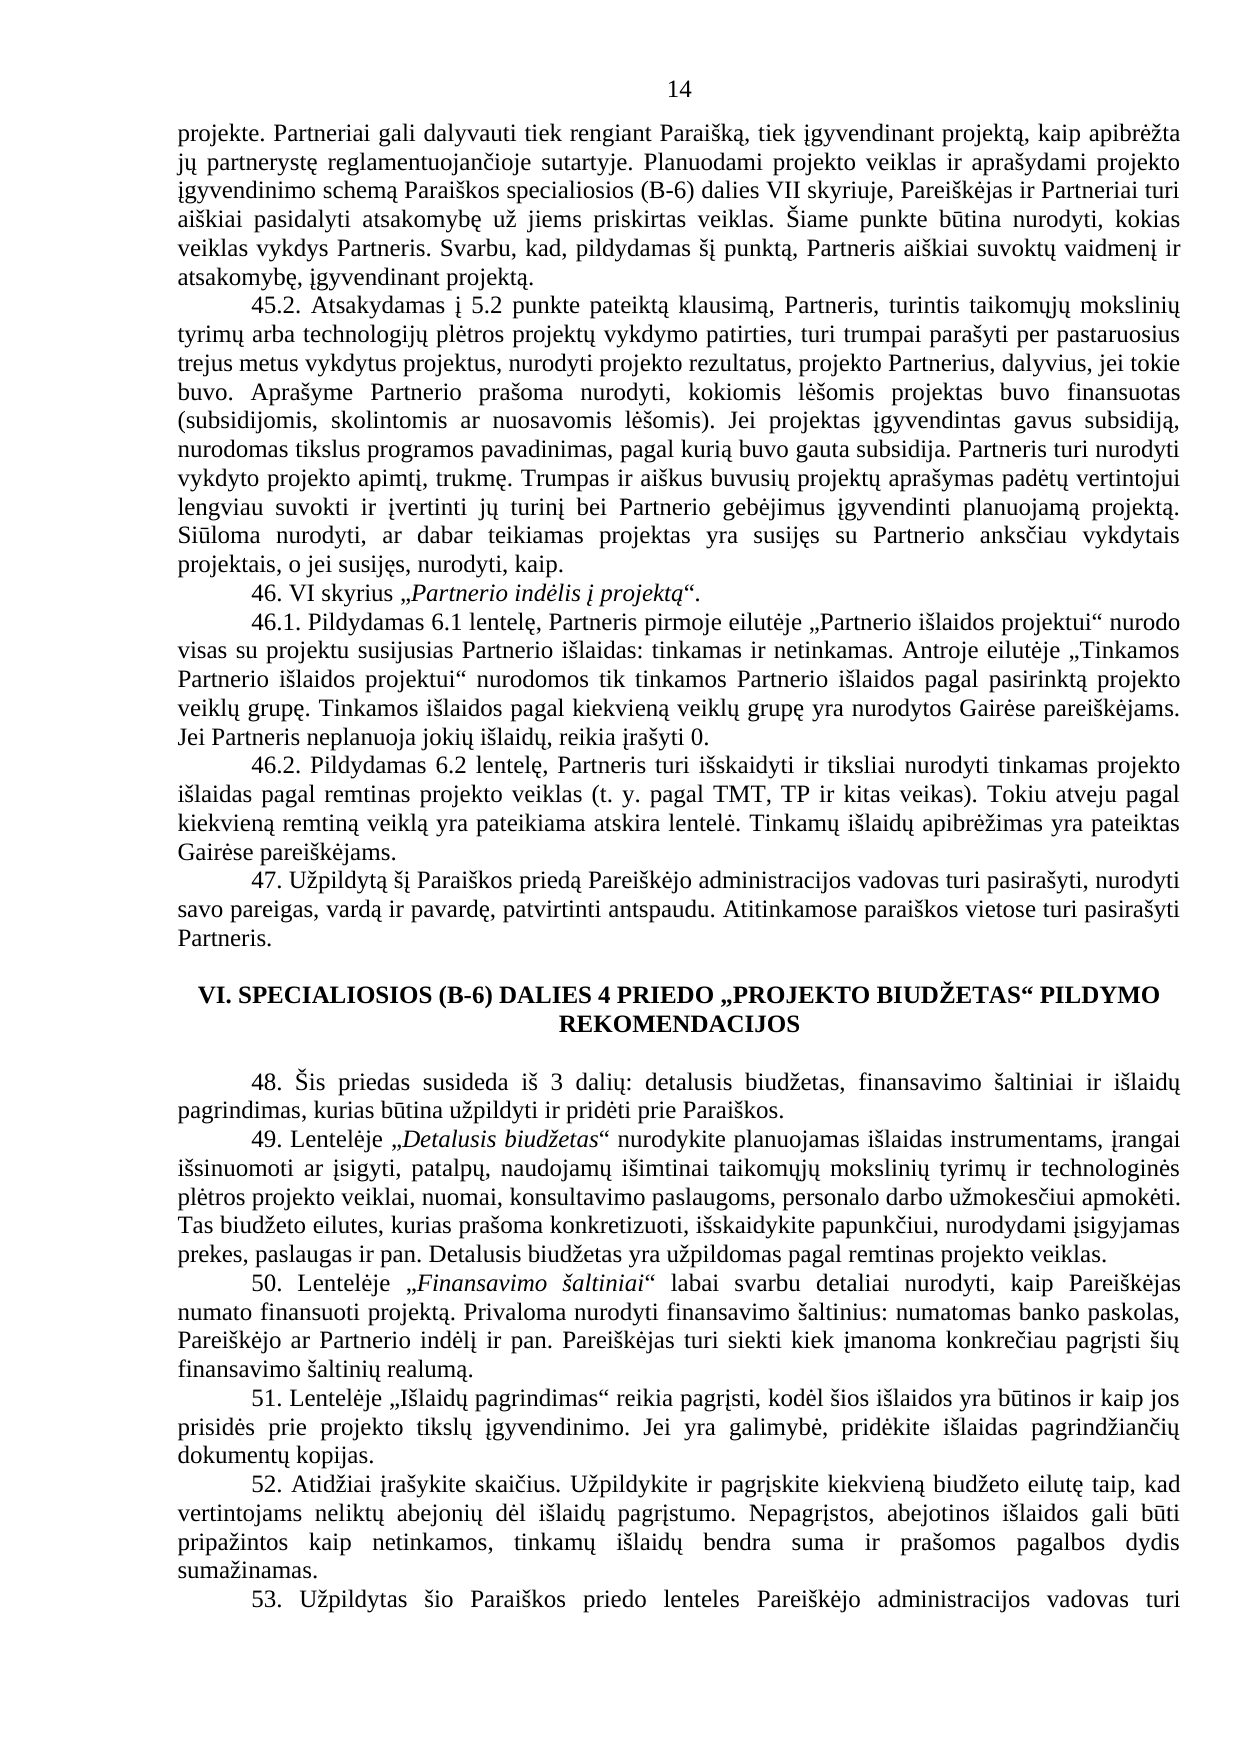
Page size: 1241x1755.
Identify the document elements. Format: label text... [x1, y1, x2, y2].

text 49. Lentelėje „Detalusis biudžetas“ nurodykite planuojamas išlaidas instrumentams, įrangai išsinuomoti ar įsigyti, patalpų, naudojamų išimtinai taikomųjų mokslinių tyrimų ir technologinės plėtros projekto veiklai, nuomai, konsultavimo paslaugoms, personalo darbo užmokesčiui apmokėti. Tas biudžeto eilutes, kurias prašoma konkretizuoti, išskaidykite papunkčiui, nurodydami įsigyjamas prekes, paslaugas ir pan. Detalusis biudžetas yra užpildomas pagal remtinas projekto veiklas. [177, 1124, 1181, 1268]
text 46.2. Pildydamas 6.2 lentelę, Partneris turi išskaidyti ir tiksliai nurodyti tinkamas projekto išlaidas pagal remtinas projekto veiklas (t. y. pagal TMT, TP ir kitas veikas). Tokiu atveju pagal kiekvieną remtiną veiklą yra pateikiama atskira lentelė. Tinkamų išlaidų apibrėžimas yra pateiktas Gairėse pareiškėjams. [177, 751, 1181, 866]
text 51. Lentelėje „Išlaidų pagrindimas“ reikia pagrįsti, kodėl šios išlaidos yra būtinos ir kaip jos prisidės prie projekto tikslų įgyvendinimo. Jei yra galimybė, pridėkite išlaidas pagrindžiančių dokumentų kopijas. [177, 1383, 1181, 1469]
text 47. Užpildytą šį Paraiškos priedą Pareiškėjo administracijos vadovas turi pasirašyti, nurodyti savo pareigas, vardą ir pavardę, patvirtinti antspaudu. Atitinkamose paraiškos vietose turi pasirašyti Partneris. [177, 866, 1181, 952]
text 52. Atidžiai įrašykite skaičius. Užpildykite ir pagrįskite kiekvieną biudžeto eilutę taip, kad vertintojams neliktų abejonių dėl išlaidų pagrįstumo. Nepagrįstos, abejotinos išlaidos gali būti pripažintos kaip netinkamos, tinkamų išlaidų bendra suma ir prašomos pagalbos dydis sumažinamas. [177, 1469, 1181, 1584]
text VI. SPECIALIOSIOS (B-6) DALIES 4 PRIEDO „PROJEKTO BIUDŽETAS“ PILDYMO REKOMENDACIJOS [177, 981, 1181, 1038]
text 50. Lentelėje „Finansavimo šaltiniai“ labai svarbu detaliai nurodyti, kaip Pareiškėjas numato finansuoti projektą. Privaloma nurodyti finansavimo šaltinius: numatomas banko paskolas, Pareiškėjo ar Partnerio indėlį ir pan. Pareiškėjas turi siekti kiek įmanoma konkrečiau pagrįsti šių finansavimo šaltinių realumą. [177, 1268, 1181, 1383]
text 48. Šis priedas susideda iš 3 dalių: detalusis biudžetas, finansavimo šaltiniai ir išlaidų pagrindimas, kurias būtina užpildyti ir pridėti prie Paraiškos. [177, 1067, 1181, 1124]
text 53. Užpildytas šio Paraiškos priedo lenteles Pareiškėjo administracijos vadovas turi [177, 1584, 1181, 1613]
text 45.2. Atsakydamas į 5.2 punkte pateiktą klausimą, Partneris, turintis taikomųjų mokslinių tyrimų arba technologijų plėtros projektų vykdymo patirties, turi trumpai parašyti per pastaruosius trejus metus vykdytus projektus, nurodyti projekto rezultatus, projekto Partnerius, dalyvius, jei tokie buvo. Aprašyme Partnerio prašoma nurodyti, kokiomis lėšomis projektas buvo finansuotas (subsidijomis, skolintomis ar nuosavomis lėšomis). Jei projektas įgyvendintas gavus subsidiją, nurodomas tikslus programos pavadinimas, pagal kurią buvo gauta subsidija. Partneris turi nurodyti vykdyto projekto apimtį, trukmę. Trumpas ir aiškus buvusių projektų aprašymas padėtų vertintojui lengviau suvokti ir įvertinti jų turinį bei Partnerio gebėjimus įgyvendinti planuojamą projektą. Siūloma nurodyti, ar dabar teikiamas projektas yra susijęs su Partnerio anksčiau vykdytais projektais, o jei susijęs, nurodyti, kaip. [177, 291, 1181, 578]
text projekte. Partneriai gali dalyvauti tiek rengiant Paraišką, tiek įgyvendinant projektą, kaip apibrėžta jų partnerystę reglamentuojančioje sutartyje. Planuodami projekto veiklas ir aprašydami projekto įgyvendinimo schemą Paraiškos specialiosios (B-6) dalies VII skyriuje, Pareiškėjas ir Partneriai turi aiškiai pasidalyti atsakomybę už jiems priskirtas veiklas. Šiame punkte būtina nurodyti, kokias veiklas vykdys Partneris. Svarbu, kad, pildydamas šį punktą, Partneris aiškiai suvoktų vaidmenį ir atsakomybę, įgyvendinant projektą. [177, 118, 1181, 291]
text 46.1. Pildydamas 6.1 lentelę, Partneris pirmoje eilutėje „Partnerio išlaidos projektui“ nurodo visas su projektu susijusias Partnerio išlaidas: tinkamas ir netinkamas. Antroje eilutėje „Tinkamos Partnerio išlaidos projektui“ nurodomos tik tinkamos Partnerio išlaidos pagal pasirinktą projekto veiklų grupę. Tinkamos išlaidos pagal kiekvieną veiklų grupę yra nurodytos Gairėse pareiškėjams. Jei Partneris neplanuoja jokių išlaidų, reikia įrašyti 0. [177, 607, 1181, 751]
text 46. VI skyrius „Partnerio indėlis į projektą“. [177, 578, 1181, 607]
